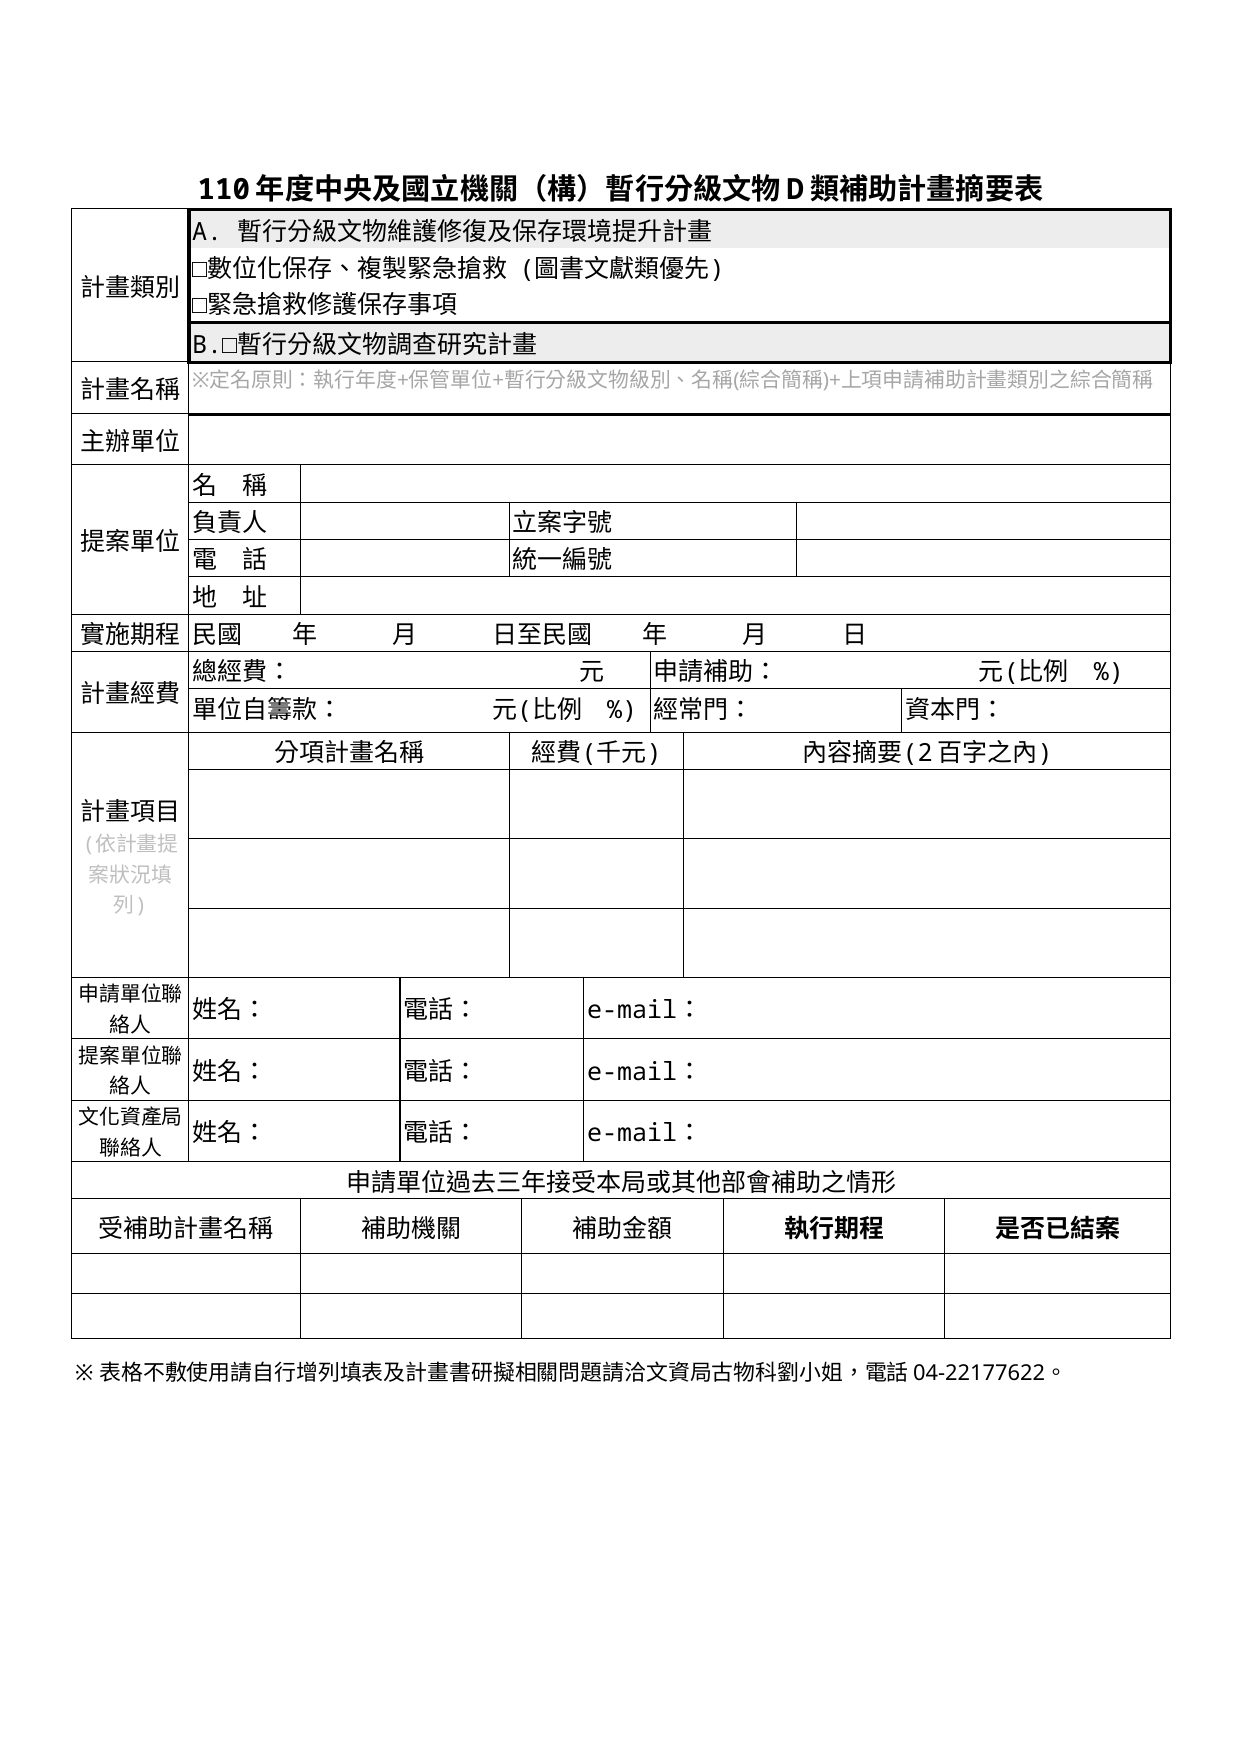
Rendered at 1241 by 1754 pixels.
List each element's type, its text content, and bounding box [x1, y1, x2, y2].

table_cell [797, 503, 1170, 539]
table_cell [684, 909, 1170, 977]
table_cell [510, 909, 683, 977]
table_cell [301, 540, 509, 576]
table_cell ※定名原則：執行年度+保管單位+暫行分級文物級別、名稱(綜合簡稱)+上項申請補助計畫類別之綜合簡稱 [189, 364, 1170, 412]
table_cell [522, 1294, 723, 1337]
text ※ 表格不敷使用請自行增列填表及計畫書研擬相關問題請洽文資局古物科劉小姐，電話04-22177622。 [75, 1339, 1165, 1391]
table_header 計畫類別 [72, 209, 187, 361]
table_cell [797, 540, 1170, 576]
table_cell e-mail： [584, 1039, 1170, 1099]
table_cell [301, 1254, 521, 1293]
table_cell □數位化保存、複製緊急搶救 (圖書文獻類優先) □緊急搶救修護保存事項 [191, 248, 1169, 321]
table_cell 名 稱 [189, 465, 300, 502]
table_cell 電話： [401, 1039, 583, 1099]
table_cell 計畫經費 [72, 652, 188, 732]
table_cell [301, 1294, 521, 1337]
table_header A. 暫行分級文物維護修復及保存環境提升計畫 [191, 211, 1169, 248]
table_cell 提案單位 [72, 465, 188, 613]
table_cell [510, 770, 683, 838]
table_cell [522, 1254, 723, 1293]
table_cell B.□暫行分級文物調查研究計畫 [191, 324, 1169, 361]
table_cell 申請單位聯絡人 [72, 978, 188, 1038]
table_cell 是否已結案 [945, 1199, 1170, 1253]
table_cell e-mail： [584, 1101, 1170, 1161]
table_cell 申請補助： 元(比例 %) [651, 652, 1170, 688]
table_cell [510, 839, 683, 907]
text 110年度中央及國立機關（構）暫行分級文物D類補助計畫摘要表 [75, 166, 1165, 208]
table_cell 經費(千元) [510, 733, 683, 769]
table_cell [684, 770, 1170, 838]
table_cell 負責人 [189, 503, 300, 539]
table_cell 民國 年 月 日至民國 年 月 日 [189, 615, 1170, 651]
table_cell [189, 770, 509, 838]
table_cell 分項計畫名稱 [189, 733, 509, 769]
table_cell 單位自籌款： 元(比例 %) [189, 689, 650, 732]
table_cell [945, 1254, 1170, 1293]
table_cell 經常門： [651, 689, 901, 732]
table_cell 執行期程 [724, 1199, 944, 1253]
table_cell 文化資產局聯絡人 [72, 1101, 188, 1161]
table_cell [189, 839, 509, 907]
table_cell [684, 839, 1170, 907]
table_cell 主辦單位 [72, 414, 188, 464]
table_cell 電 話 [189, 540, 300, 576]
table_cell 補助金額 [522, 1199, 723, 1253]
table_cell 立案字號 [510, 503, 796, 539]
table_cell 補助機關 [301, 1199, 521, 1253]
table_cell 電話： [401, 1101, 583, 1161]
table_cell 受補助計畫名稱 [72, 1199, 300, 1253]
table_cell 統一編號 [510, 540, 796, 576]
table_cell [724, 1294, 944, 1337]
table_cell 總經費： 元 [189, 652, 650, 688]
table_cell 地 址 [189, 577, 300, 613]
table_cell 提案單位聯絡人 [72, 1039, 188, 1099]
table_cell 姓名： [189, 1101, 399, 1161]
table_cell 計畫名稱 [72, 362, 188, 412]
table_cell e-mail： [584, 978, 1170, 1038]
table_cell [301, 577, 1170, 613]
table_cell 計畫項目(依計畫提案狀況填列) [72, 733, 188, 977]
table_cell [945, 1294, 1170, 1337]
table_cell 資本門： [902, 689, 1170, 732]
table_cell [724, 1254, 944, 1293]
table_cell [189, 909, 509, 977]
table_cell [301, 465, 1170, 502]
table_cell 實施期程 [72, 615, 188, 651]
table_cell 電話： [401, 978, 583, 1038]
table_cell 姓名： [189, 978, 399, 1038]
table_cell 申請單位過去三年接受本局或其他部會補助之情形 [72, 1162, 1170, 1198]
table_cell [72, 1254, 300, 1293]
table_cell [301, 503, 509, 539]
table_cell [189, 416, 1170, 464]
table_cell 姓名： [189, 1039, 399, 1099]
table_cell [72, 1294, 300, 1337]
table_cell 內容摘要(2百字之內) [684, 733, 1170, 769]
